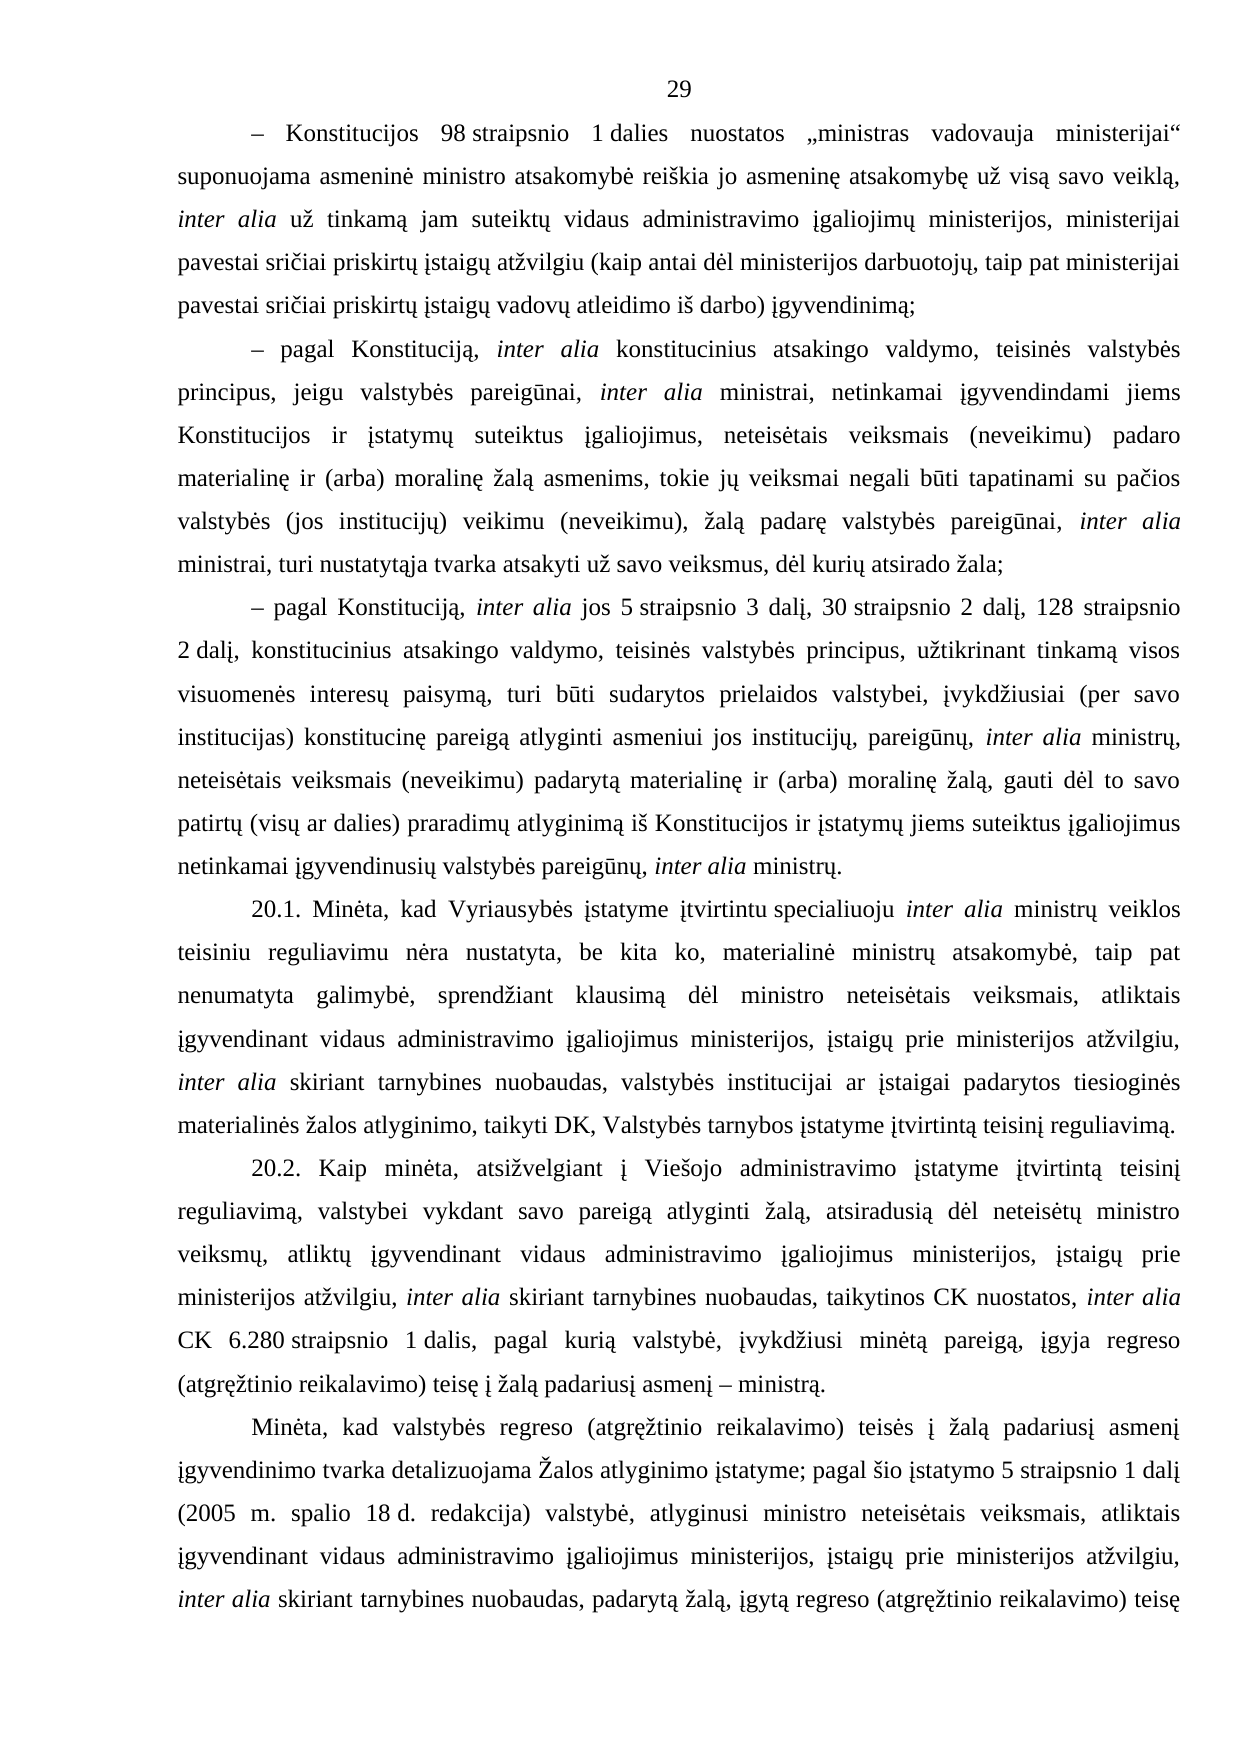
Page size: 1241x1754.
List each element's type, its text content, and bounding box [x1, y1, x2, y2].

text – Konstitucijos 98 straipsnio 1 dalies nuostatos „ministras vadovauja ministerijai“ suponuojama asmeninė ministro atsakomybė reiškia jo asmeninę atsakomybę už visą savo veiklą, inter alia už tinkamą jam suteiktų vidaus administravimo įgaliojimų ministerijos, ministerijai pavestai sričiai priskirtų įstaigų atžvilgiu (kaip antai dėl ministerijos darbuotojų, taip pat ministerijai pavestai sričiai priskirtų įstaigų vadovų atleidimo iš darbo) įgyvendinimą; [177, 118, 1181, 319]
text 20.1. Minėta, kad Vyriausybės įstatyme įtvirtintu specialiuoju inter alia ministrų veiklos teisiniu reguliavimu nėra nustatyta, be kita ko, materialinė ministrų atsakomybė, taip pat nenumatyta galimybė, sprendžiant klausimą dėl ministro neteisėtais veiksmais, atliktais įgyvendinant vidaus administravimo įgaliojimus ministerijos, įstaigų prie ministerijos atžvilgiu, inter alia skiriant tarnybines nuobaudas, valstybės institucijai ar įstaigai padarytos tiesioginės materialinės žalos atlyginimo, taikyti DK, Valstybės tarnybos įstatyme įtvirtintą teisinį reguliavimą. [177, 894, 1181, 1139]
text – pagal Konstituciją, inter alia konstitucinius atsakingo valdymo, teisinės valstybės principus, jeigu valstybės pareigūnai, inter alia ministrai, netinkamai įgyvendindami jiems Konstitucijos ir įstatymų suteiktus įgaliojimus, neteisėtais veiksmais (neveikimu) padaro materialinę ir (arba) moralinę žalą asmenims, tokie jų veiksmai negali būti tapatinami su pačios valstybės (jos institucijų) veikimu (neveikimu), žalą padarę valstybės pareigūnai, inter alia ministrai, turi nustatytąja tvarka atsakyti už savo veiksmus, dėl kurių atsirado žala; [177, 334, 1181, 578]
text – pagal Konstituciją, inter alia jos 5 straipsnio 3 dalį, 30 straipsnio 2 dalį, 128 straipsnio 2 dalį, konstitucinius atsakingo valdymo, teisinės valstybės principus, užtikrinant tinkamą visos visuomenės interesų paisymą, turi būti sudarytos prielaidos valstybei, įvykdžiusiai (per savo institucijas) konstitucinę pareigą atlyginti asmeniui jos institucijų, pareigūnų, inter alia ministrų, neteisėtais veiksmais (neveikimu) padarytą materialinę ir (arba) moralinę žalą, gauti dėl to savo patirtų (visų ar dalies) praradimų atlyginimą iš Konstitucijos ir įstatymų jiems suteiktus įgaliojimus netinkamai įgyvendinusių valstybės pareigūnų, inter alia ministrų. [177, 592, 1181, 880]
text 20.2. Kaip minėta, atsižvelgiant į Viešojo administravimo įstatyme įtvirtintą teisinį reguliavimą, valstybei vykdant savo pareigą atlyginti žalą, atsiradusią dėl neteisėtų ministro veiksmų, atliktų įgyvendinant vidaus administravimo įgaliojimus ministerijos, įstaigų prie ministerijos atžvilgiu, inter alia skiriant tarnybines nuobaudas, taikytinos CK nuostatos, inter alia CK 6.280 straipsnio 1 dalis, pagal kurią valstybė, įvykdžiusi minėtą pareigą, įgyja regreso (atgręžtinio reikalavimo) teisę į žalą padariusį asmenį – ministrą. [177, 1153, 1181, 1397]
text Minėta, kad valstybės regreso (atgręžtinio reikalavimo) teisės į žalą padariusį asmenį įgyvendinimo tvarka detalizuojama Žalos atlyginimo įstatyme; pagal šio įstatymo 5 straipsnio 1 dalį (2005 m. spalio 18 d. redakcija) valstybė, atlyginusi ministro neteisėtais veiksmais, atliktais įgyvendinant vidaus administravimo įgaliojimus ministerijos, įstaigų prie ministerijos atžvilgiu, inter alia skiriant tarnybines nuobaudas, padarytą žalą, įgytą regreso (atgręžtinio reikalavimo) teisę [177, 1412, 1181, 1613]
